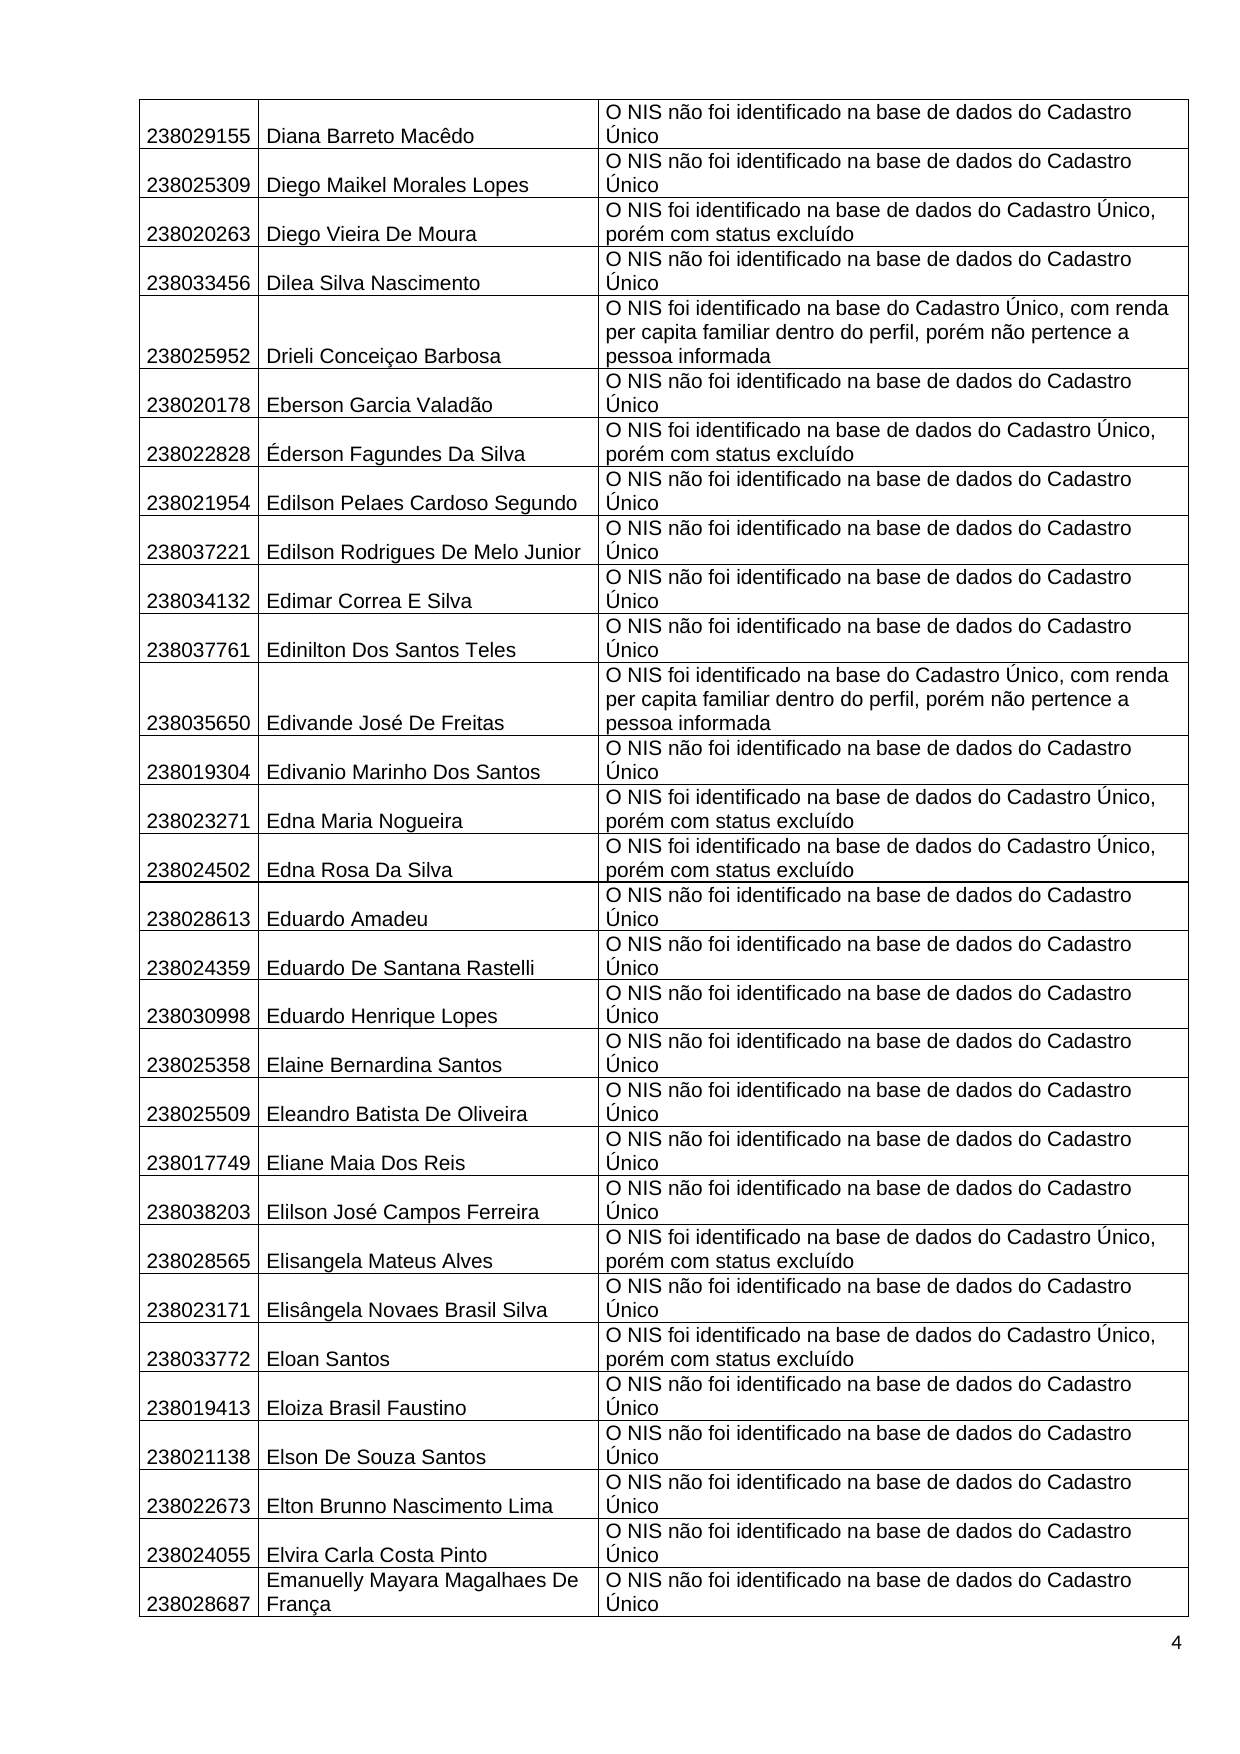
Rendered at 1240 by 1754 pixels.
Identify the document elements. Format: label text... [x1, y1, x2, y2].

table_cell O NIS foi identificado na base de dados do Cadastro Único, porém com status excluído [599, 785, 1188, 832]
table_cell 238030998 [140, 980, 258, 1028]
table_cell Edna Rosa Da Silva [259, 834, 598, 881]
table_cell O NIS não foi identificado na base de dados do Cadastro Único [599, 1127, 1188, 1175]
table_cell Emanuelly Mayara Magalhaes De França [259, 1568, 598, 1616]
table_cell O NIS não foi identificado na base de dados do Cadastro Único [599, 1029, 1188, 1077]
table_cell O NIS não foi identificado na base de dados do Cadastro Único [599, 1470, 1188, 1518]
table_cell O NIS não foi identificado na base de dados do Cadastro Único [599, 1176, 1188, 1224]
table_cell O NIS não foi identificado na base de dados do Cadastro Único [599, 1372, 1188, 1420]
table_cell Diana Barreto Macêdo [259, 100, 598, 148]
table_cell 238024055 [140, 1519, 258, 1567]
table_cell Edimar Correa E Silva [259, 565, 598, 613]
table_cell O NIS não foi identificado na base de dados do Cadastro Único [599, 1078, 1188, 1126]
table_cell O NIS não foi identificado na base de dados do Cadastro Único [599, 369, 1188, 417]
table_cell 238023171 [140, 1274, 258, 1322]
table_cell 238021138 [140, 1421, 258, 1469]
table_cell Eduardo Amadeu [259, 883, 598, 930]
table_cell 238019304 [140, 736, 258, 783]
table_cell O NIS não foi identificado na base de dados do Cadastro Único [599, 247, 1188, 295]
table_cell 238025309 [140, 149, 258, 197]
table_cell 238019413 [140, 1372, 258, 1420]
table_cell Elson De Souza Santos [259, 1421, 598, 1469]
table_cell 238021954 [140, 467, 258, 515]
table_cell Edivanio Marinho Dos Santos [259, 736, 598, 783]
table_cell 238037761 [140, 614, 258, 662]
table_cell 238028565 [140, 1225, 258, 1273]
table_cell Eloan Santos [259, 1323, 598, 1371]
table_cell Dilea Silva Nascimento [259, 247, 598, 295]
table_cell Elvira Carla Costa Pinto [259, 1519, 598, 1567]
table_cell O NIS foi identificado na base de dados do Cadastro Único, porém com status excluído [599, 834, 1188, 881]
table_cell O NIS não foi identificado na base de dados do Cadastro Único [599, 467, 1188, 515]
table_cell Edna Maria Nogueira [259, 785, 598, 832]
table_cell O NIS não foi identificado na base de dados do Cadastro Único [599, 736, 1188, 783]
table_cell O NIS não foi identificado na base de dados do Cadastro Único [599, 516, 1188, 564]
table_cell O NIS não foi identificado na base de dados do Cadastro Único [599, 149, 1188, 197]
table_cell O NIS não foi identificado na base de dados do Cadastro Único [599, 614, 1188, 662]
table_cell 238033456 [140, 247, 258, 295]
table_cell Eduardo De Santana Rastelli [259, 931, 598, 979]
table_cell Edivande José De Freitas [259, 663, 598, 734]
table_cell Elton Brunno Nascimento Lima [259, 1470, 598, 1518]
table_cell Diego Vieira De Moura [259, 198, 598, 246]
table_cell Drieli Conceiçao Barbosa [259, 296, 598, 368]
table_cell Elisangela Mateus Alves [259, 1225, 598, 1273]
table_cell O NIS foi identificado na base de dados do Cadastro Único, porém com status excluído [599, 1323, 1188, 1371]
table_cell 238022828 [140, 418, 258, 466]
table_cell O NIS foi identificado na base de dados do Cadastro Único, porém com status excluído [599, 198, 1188, 246]
table_cell O NIS foi identificado na base do Cadastro Único, com renda per capita familiar dentro do perfil, porém não pertence a pessoa informada [599, 663, 1188, 734]
table_cell O NIS não foi identificado na base de dados do Cadastro Único [599, 1421, 1188, 1469]
table_cell O NIS foi identificado na base de dados do Cadastro Único, porém com status excluído [599, 418, 1188, 466]
table_cell 238017749 [140, 1127, 258, 1175]
table_cell Diego Maikel Morales Lopes [259, 149, 598, 197]
table_cell O NIS não foi identificado na base de dados do Cadastro Único [599, 980, 1188, 1028]
table_cell 238037221 [140, 516, 258, 564]
table_cell 238038203 [140, 1176, 258, 1224]
table_cell 238028613 [140, 883, 258, 930]
table_cell Edilson Pelaes Cardoso Segundo [259, 467, 598, 515]
table_cell 238020263 [140, 198, 258, 246]
table_cell Edilson Rodrigues De Melo Junior [259, 516, 598, 564]
table_cell Eleandro Batista De Oliveira [259, 1078, 598, 1126]
table_cell Eduardo Henrique Lopes [259, 980, 598, 1028]
table_cell 238033772 [140, 1323, 258, 1371]
table_cell Elisângela Novaes Brasil Silva [259, 1274, 598, 1322]
table_cell O NIS não foi identificado na base de dados do Cadastro Único [599, 1519, 1188, 1567]
table_cell Edinilton Dos Santos Teles [259, 614, 598, 662]
table_cell O NIS foi identificado na base de dados do Cadastro Único, porém com status excluído [599, 1225, 1188, 1273]
table_cell 238025952 [140, 296, 258, 368]
table_cell O NIS não foi identificado na base de dados do Cadastro Único [599, 883, 1188, 930]
table_cell 238034132 [140, 565, 258, 613]
table_cell 238025509 [140, 1078, 258, 1126]
table_cell O NIS não foi identificado na base de dados do Cadastro Único [599, 931, 1188, 979]
table_cell Elilson José Campos Ferreira [259, 1176, 598, 1224]
table_cell 238024359 [140, 931, 258, 979]
table_cell 238024502 [140, 834, 258, 881]
table_cell O NIS não foi identificado na base de dados do Cadastro Único [599, 565, 1188, 613]
table_cell O NIS não foi identificado na base de dados do Cadastro Único [599, 1568, 1188, 1616]
table_cell O NIS não foi identificado na base de dados do Cadastro Único [599, 1274, 1188, 1322]
table_cell 238020178 [140, 369, 258, 417]
table_cell Elaine Bernardina Santos [259, 1029, 598, 1077]
table_cell 238023271 [140, 785, 258, 832]
table_cell Eberson Garcia Valadão [259, 369, 598, 417]
table_cell 238028687 [140, 1568, 258, 1616]
table_cell Éderson Fagundes Da Silva [259, 418, 598, 466]
table_cell O NIS foi identificado na base do Cadastro Único, com renda per capita familiar dentro do perfil, porém não pertence a pessoa informada [599, 296, 1188, 368]
table_cell Eloiza Brasil Faustino [259, 1372, 598, 1420]
table_cell 238029155 [140, 100, 258, 148]
table_cell 238022673 [140, 1470, 258, 1518]
table_cell 238025358 [140, 1029, 258, 1077]
table_cell 238035650 [140, 663, 258, 734]
table_cell O NIS não foi identificado na base de dados do Cadastro Único [599, 100, 1188, 148]
table_cell Eliane Maia Dos Reis [259, 1127, 598, 1175]
